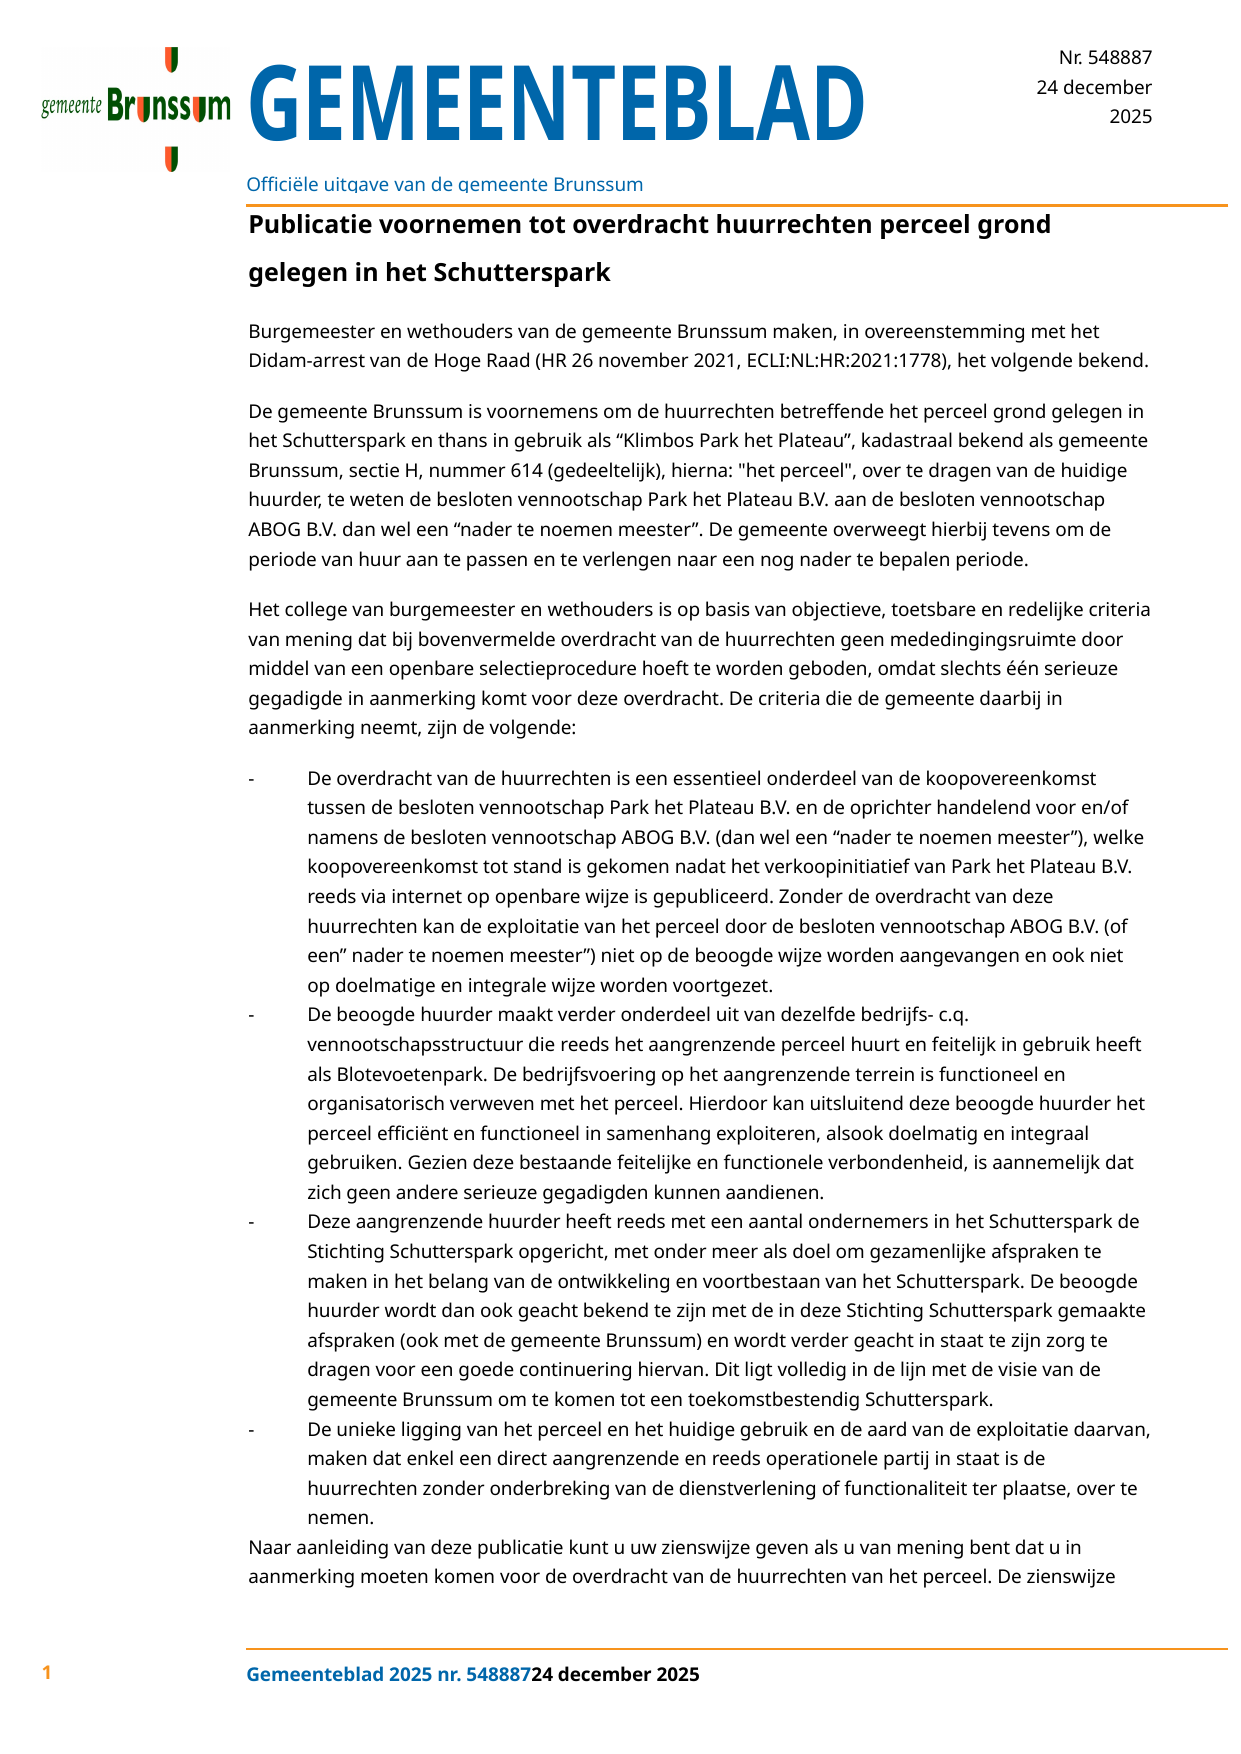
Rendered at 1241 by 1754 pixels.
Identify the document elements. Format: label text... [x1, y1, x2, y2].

text Burgemeester en wethouders van de gemeente Brunssum maken, in overeenstemming met het Didam-arrest van de Hoge Raad (HR 26 november 2021, ECLI:NL:HR:2021:1778), het volgende bekend. [248, 318, 1152, 373]
picture [41, 47, 231, 172]
text Naar aanleiding van deze publicatie kunt u uw zienswijze geven als u van mening bent dat u in aanmerking moeten komen voor de overdracht van de huurrechten van het perceel. De zienswijze [248, 1534, 1152, 1589]
list De overdracht van de huurrechten is een essentieel onderdeel van de koopovereenkomst tussen de besloten vennootschap Park het Plateau B.V. en de oprichter handelend voor en/of namens de besloten vennootschap ABOG B.V. (dan wel een “nader te noemen meester”), welke koopovereenkomst tot stand is gekomen nadat het verkoopinitiatief van Park het Plateau B.V. reeds via internet op openbare wijze is gepubliceerd. Zonder de overdracht van deze huurrechten kan de exploitatie van het perceel door de besloten vennootschap ABOG B.V. (of een” nader te noemen meester”) niet op de beoogde wijze worden aangevangen en ook niet op doelmatige en integrale wijze worden voortgezet. [248, 765, 1152, 998]
list Deze aangrenzende huurder heeft reeds met een aantal ondernemers in het Schutterspark de Stichting Schutterspark opgericht, met onder meer als doel om gezamenlijke afspraken te maken in het belang van de ontwikkeling en voortbestaan van het Schutterspark. De beoogde huurder wordt dan ook geacht bekend te zijn met de in deze Stichting Schutterspark gemaakte afspraken (ook met de gemeente Brunssum) en wordt verder geacht in staat te zijn zorg te dragen voor een goede continuering hiervan. Dit ligt volledig in de lijn met de visie van de gemeente Brunssum om te komen tot een toekomstbestendig Schutterspark. [248, 1209, 1152, 1412]
text De gemeente Brunssum is voornemens om de huurrechten betreffende het perceel grond gelegen in het Schutterspark en thans in gebruik als “Klimbos Park het Plateau”, kadastraal bekend als gemeente Brunssum, sectie H, nummer 614 (gedeeltelijk), hierna: "het perceel", over te dragen van de huidige huurder, te weten de besloten vennootschap Park het Plateau B.V. aan de besloten vennootschap ABOG B.V. dan wel een “nader te noemen meester”. De gemeente overweegt hierbij tevens om de periode van huur aan te passen en te verlengen naar een nog nader te bepalen periode. [248, 398, 1152, 572]
list De unieke ligging van het perceel en het huidige gebruik en de aard van de exploitatie daarvan, maken dat enkel een direct aangrenzende en reeds operationele partij in staat is de huurrechten zonder onderbreking van de dienstverlening of functionaliteit ter plaatse, over te nemen. [248, 1416, 1152, 1530]
text Publicatie voornemen tot overdracht huurrechten perceel grond gelegen in het Schutterspark [248, 207, 1152, 288]
list De beoogde huurder maakt verder onderdeel uit van dezelfde bedrijfs- c.q. vennootschapsstructuur die reeds het aangrenzende perceel huurt en feitelijk in gebruik heeft als Blotevoetenpark. De bedrijfsvoering op het aangrenzende terrein is functioneel en organisatorisch verweven met het perceel. Hierdoor kan uitsluitend deze beoogde huurder het perceel efficiënt en functioneel in samenhang exploiteren, alsook doelmatig en integraal gebruiken. Gezien deze bestaande feitelijke en functionele verbondenheid, is aannemelijk dat zich geen andere serieuze gegadigden kunnen aandienen. [248, 1002, 1152, 1205]
text Het college van burgemeester en wethouders is op basis van objectieve, toetsbare en redelijke criteria van mening dat bij bovenvermelde overdracht van de huurrechten geen mededingingsruimte door middel van een openbare selectieprocedure hoeft te worden geboden, omdat slechts één serieuze gegadigde in aanmerking komt voor deze overdracht. De criteria die de gemeente daarbij in aanmerking neemt, zijn de volgende: [248, 596, 1152, 740]
